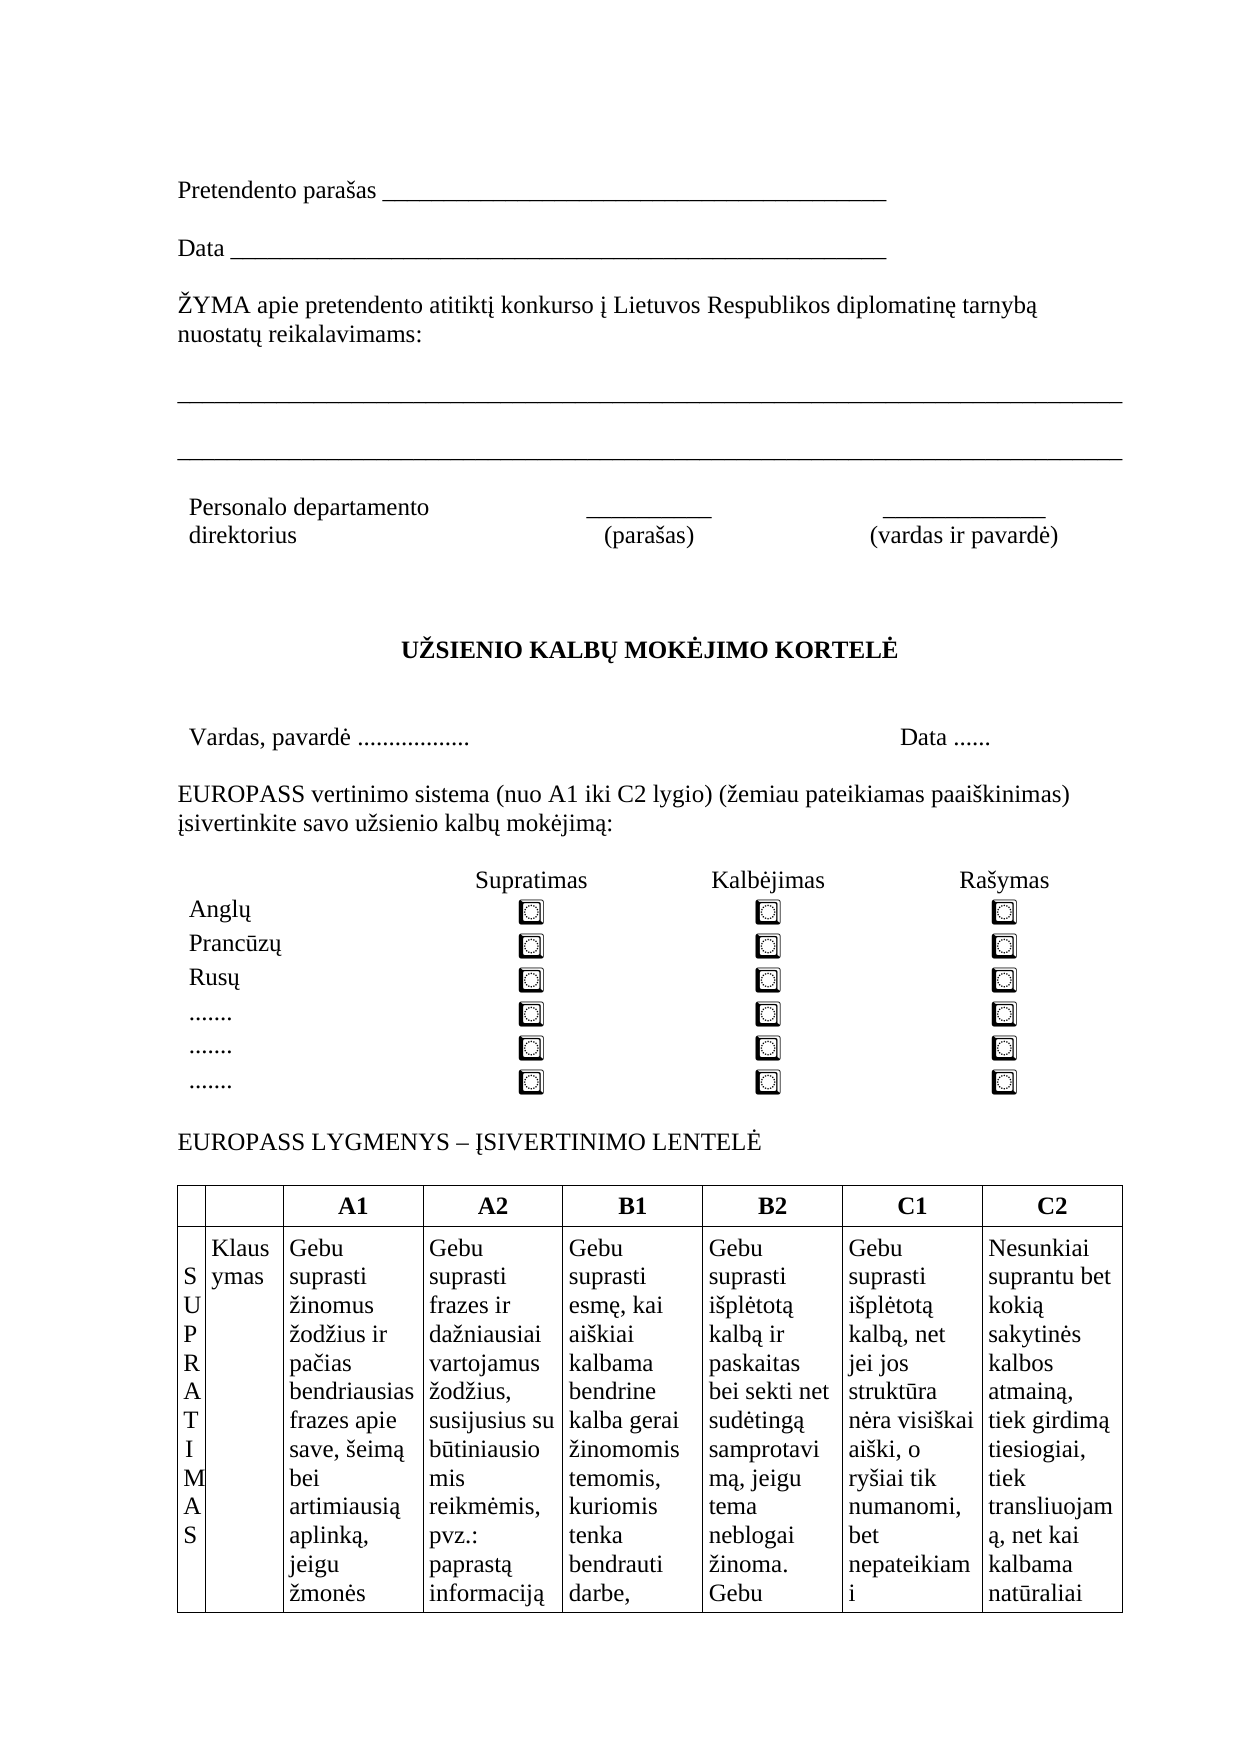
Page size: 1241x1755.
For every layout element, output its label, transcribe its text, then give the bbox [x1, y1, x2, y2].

table_cell ⃣[] [413, 1031, 649, 1065]
table_header __________ (parašas) [492, 492, 806, 549]
table_cell ⃣[] [886, 1065, 1122, 1099]
table_cell ⃣[] [413, 929, 649, 962]
table_cell Gebu suprasti esmę, kai aiškiai kalbama bendrine kalba gerai žinomomis temomis, kuriomis tenka bendrauti darbe, [563, 1227, 702, 1612]
table_header [206, 1186, 283, 1226]
table_header A1 [284, 1186, 423, 1226]
table_cell ⃣[] [650, 1031, 886, 1065]
table_header Kalbėjimas [650, 866, 886, 894]
table_header Rašymas [886, 866, 1122, 894]
table_cell ....... [177, 1031, 413, 1065]
text Data [177, 233, 1122, 262]
table_header C2 [983, 1186, 1122, 1226]
text _ [177, 434, 1122, 459]
table_cell ⃣[] [886, 963, 1122, 997]
table_header _____________ (vardas ir pavardė) [806, 492, 1122, 549]
table_cell ⃣ [] [650, 894, 886, 928]
table_header Personalo departamento direktorius [177, 492, 492, 549]
table_cell ⃣[] [650, 997, 886, 1031]
text EUROPASS LYGMENYS – ĮSIVERTINIMO LENTELĖ [177, 1127, 1122, 1156]
table_header Vardas, pavardė .................. [177, 722, 888, 751]
table_cell ⃣[] [886, 929, 1122, 962]
table_cell Rusų [177, 963, 413, 997]
text ŽYMA apie pretendento atitiktį konkurso į Lietuvos Respublikos diplomatinę tarnybą [177, 291, 1122, 319]
table_cell Klausymas [206, 1227, 283, 1612]
text Pretendento parašas [177, 176, 1122, 204]
table_cell Gebu suprasti žinomus žodžius ir pačias bendriausias frazes apie save, šeimą bei artimiausią aplinką, jeigu žmonės [284, 1227, 423, 1612]
table_header Data ...... [889, 722, 1122, 751]
table_cell Gebu suprasti frazes ir dažniausiai vartojamus žodžius, susijusius su būtiniausiomis reikmėmis, pvz.: paprastą informaciją [424, 1227, 562, 1612]
table_cell ⃣[] [413, 963, 649, 997]
table_cell ....... [177, 997, 413, 1031]
table_cell ⃣[] [886, 1031, 1122, 1065]
text nuostatų reikalavimams: [177, 319, 1122, 348]
table_cell ⃣[] [650, 1065, 886, 1099]
table_cell ⃣[] [886, 997, 1122, 1031]
table_header Supratimas [413, 866, 649, 894]
table_cell ⃣[] [650, 963, 886, 997]
table_header [177, 866, 413, 894]
table_header C1 [843, 1186, 982, 1226]
table_header [178, 1186, 205, 1226]
table_cell Gebu suprasti išplėtotą kalbą, net jei jos struktūra nėra visiškai aiški, o ryšiai tik numanomi, bet nepateikiami [843, 1227, 982, 1612]
table_header A2 [424, 1186, 562, 1226]
table_cell ⃣[] [650, 929, 886, 962]
table_header B2 [703, 1186, 842, 1226]
table_header B1 [563, 1186, 702, 1226]
table_cell Anglų [177, 894, 413, 928]
table_cell Prancūzų [177, 929, 413, 962]
table_cell ⃣[] [886, 894, 1122, 928]
text _ [177, 377, 1122, 402]
table_cell Nesunkiai suprantu bet kokią sakytinės kalbos atmainą, tiek girdimą tiesiogiai, tiek transliuojamą, net kai kalbama natūraliai [983, 1227, 1122, 1612]
table_cell Gebu suprasti išplėtotą kalbą ir paskaitas bei sekti net sudėtingą samprotavimą, jeigu tema neblogai žinoma. Gebu [703, 1227, 842, 1612]
table_cell ⃣[] [413, 997, 649, 1031]
text UŽSIENIO KalbŲ mokėjimo kortelė [177, 636, 1122, 664]
table_cell ....... [177, 1065, 413, 1099]
table_cell ⃣[] [413, 1065, 649, 1099]
text EUROPASS vertinimo sistema (nuo A1 iki C2 lygio) (žemiau pateikiamas paaiškinimas) įsivertinkite savo užsienio kalbų mokėjimą: [177, 779, 1122, 837]
table_cell S U P R A T I M A S [178, 1227, 205, 1612]
table_cell ⃣[] [413, 894, 649, 928]
